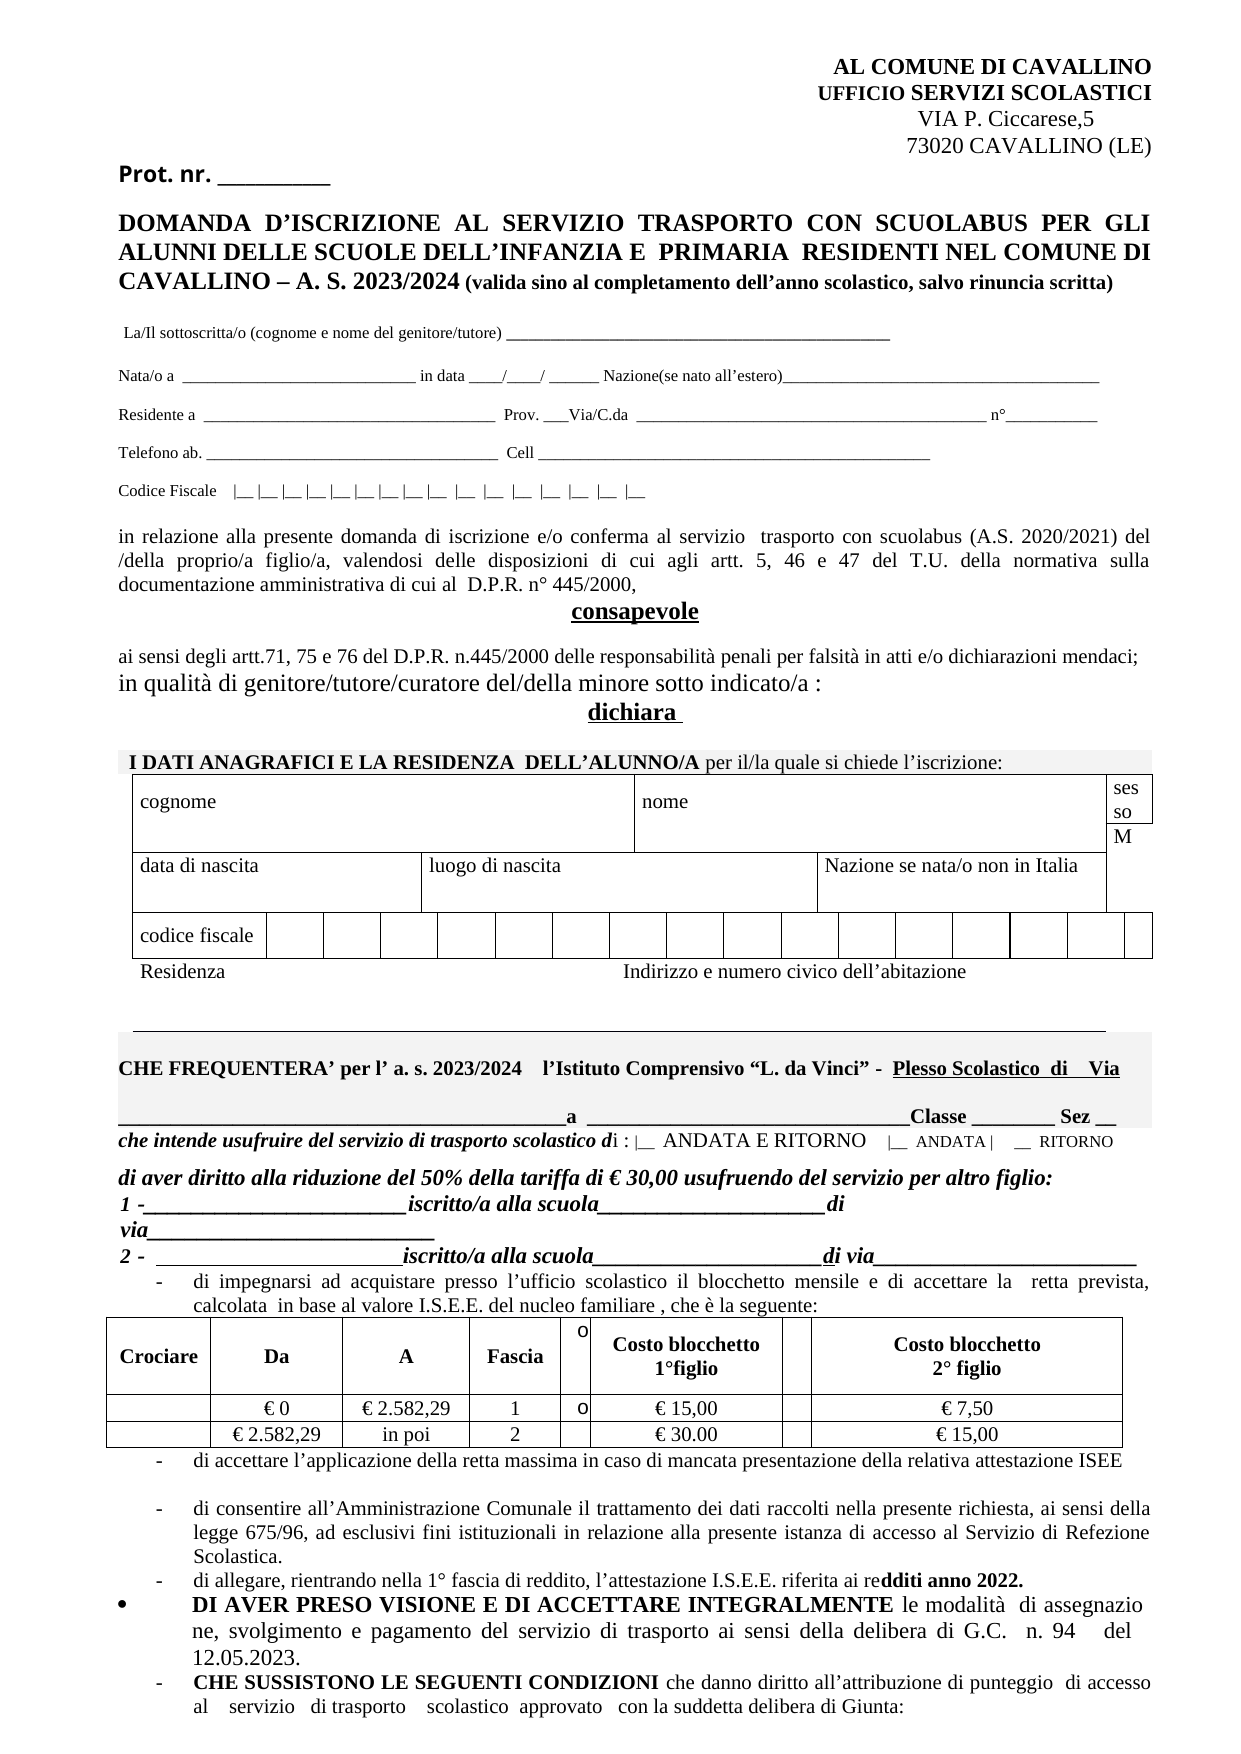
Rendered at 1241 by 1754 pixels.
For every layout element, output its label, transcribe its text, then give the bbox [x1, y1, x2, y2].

table_cell [667, 913, 723, 958]
table_header sesso [1107, 775, 1152, 823]
text VIA P. Ciccarese,5 [118, 105, 1152, 132]
table_cell [561, 1422, 590, 1447]
list di consentire all’Amministrazione Comunale il trattamento dei dati raccolti nella presente richiesta, ai sensi della legge 675/96, ad esclusivi fini istituzionali in relazione alla presente istanza di accesso al Servizio di Refezione Scolastica. [156, 1496, 1152, 1568]
table_header Crociare [107, 1318, 210, 1394]
table_cell [610, 913, 666, 958]
table_cell luogo di nascita [422, 853, 817, 912]
table_cell M [1107, 824, 1153, 852]
list di accettare l’applicazione della retta massima in caso di mancata presentazione della relativa attestazione ISEE [156, 1448, 1152, 1472]
text consapevole [118, 596, 1152, 625]
table_cell [381, 913, 437, 958]
table_cell 2 [470, 1422, 560, 1447]
table_cell [953, 913, 1009, 958]
table_header Fascia [470, 1318, 560, 1394]
table_cell € 30.00 [591, 1422, 782, 1447]
text Codice Fiscale |__ |__ |__ |__ |__ |__ |__ |__ |__ |__ |__ |__ |__ |__ |__ |__ [118, 481, 1152, 500]
table_header Da [211, 1318, 342, 1394]
table_cell [107, 1395, 210, 1421]
table_header nome [635, 775, 1106, 852]
subtitle UFFICIO SERVIZI SCOLASTICI [118, 79, 1152, 105]
list di impegnarsi ad acquistare presso l’ufficio scolastico il blocchetto mensile e di accettare la retta prevista, calcolata in base al valore I.S.E.E. del nucleo familiare , che è la seguente: [156, 1268, 1152, 1317]
text La/Il sottoscritta/o (cognome e nome del genitore/tutore) ____________________________________________________ [118, 319, 1152, 343]
text ___________________________________________a _______________________________Classe ________ Sez __ [118, 1104, 1152, 1128]
text in qualità di genitore/tutore/curatore del/della minore sotto indicato/a : [118, 668, 1152, 697]
table_cell [724, 913, 781, 958]
table_header A [343, 1318, 469, 1394]
table_cell Residenza [431, 959, 438, 1031]
table_cell [553, 913, 609, 958]
text che intende usufruire del servizio di trasporto scolastico di : |__ ANDATA E RITORNO |__ ANDATA | __ RITORNO [118, 1128, 1152, 1152]
table_cell in poi [343, 1422, 469, 1447]
text 73020 CAVALLINO (LE) [118, 132, 1152, 158]
list - iscritto/a alla scuola di via_______________________ [120, 1190, 1152, 1242]
table_cell € 2.582,29 [343, 1395, 469, 1421]
table_cell [782, 913, 838, 958]
list DI AVER PRESO VISIONE E DI ACCETTARE INTEGRALMENTE le modalità di assegnazio ne, svolgimento e pagamento del servizio di trasporto ai sensi della delibera di G.C. n. 94 del 12.05.2023. [118, 1592, 1143, 1670]
table_cell codice fiscale [133, 913, 266, 958]
table_cell [1125, 913, 1152, 958]
list di allegare, rientrando nella 1° fascia di reddito, l’attestazione I.S.E.E. riferita ai redditi anno 2022. [156, 1568, 1152, 1592]
table_cell [438, 913, 495, 958]
text I DATI ANAGRAFICI E LA RESIDENZA DELL’ALUNNO/A per il/la quale si chiede l’iscrizione: [118, 750, 1152, 774]
table_cell Indirizzo e numero civico dell’abitazione [438, 959, 1106, 1031]
table_header [561, 1318, 590, 1394]
text dichiara [118, 697, 1152, 726]
text ai sensi degli artt.71, 75 e 76 del D.P.R. n.445/2000 delle responsabilità penali per falsità in atti e/o dichiarazioni mendaci; [118, 644, 1152, 668]
subtitle AL COMUNE DI CAVALLINO [118, 53, 1152, 79]
table_cell € 15,00 [591, 1395, 782, 1421]
table_cell [561, 1395, 590, 1421]
table_cell [783, 1395, 811, 1421]
list CHE SUSSISTONO LE SEGUENTI CONDIZIONI che danno diritto all’attribuzione di punteggio di accesso al servizio di trasporto scolastico approvato con la suddetta delibera di Giunta: [156, 1670, 1152, 1718]
table_cell [839, 913, 895, 958]
text DOMANDA D’ISCRIZIONE AL SERVIZIO TRASPORTO CON SCUOLABUS PER GLI ALUNNI DELLE SCUOLE DELL’INFANZIA E PRIMARIA RESIDENTI NEL COMUNE DI CAVALLINO – A. S. 2023/2024 (valida sino al completamento dell’anno scolastico, salvo rinuncia scritta) [118, 208, 1152, 295]
text di aver diritto alla riduzione del 50% della tariffa di € 30,00 usufruendo del servizio per altro figlio: [118, 1164, 1143, 1190]
table_header [783, 1318, 811, 1394]
table_cell [496, 913, 552, 958]
list - iscritto/a alla scuola____________________di via_______________________ [120, 1242, 1152, 1268]
table_cell [896, 913, 952, 958]
table_header cognome [133, 775, 634, 852]
table_cell 1 [470, 1395, 560, 1421]
text in relazione alla presente domanda di iscrizione e/o conferma al servizio trasporto con scuolabus (A.S. 2020/2021) del /della proprio/a figlio/a, valendosi delle disposizioni di cui agli artt. 5, 46 e 47 del T.U. della normativa sulla documentazione amministrativa di cui al D.P.R. n° 445/2000, [118, 524, 1152, 596]
table_cell [267, 913, 323, 958]
table_cell Residenza [133, 959, 140, 1031]
table_cell [1068, 913, 1124, 958]
table_header Costo blocchetto 2° figlio [812, 1318, 1122, 1394]
table_cell [324, 913, 380, 958]
table_cell Nazione se nata/o non in Italia [818, 853, 1106, 912]
table_cell € 2.582,29 [211, 1422, 342, 1447]
table_cell [1011, 913, 1067, 958]
table_cell [107, 1422, 210, 1447]
table_cell € 15,00 [812, 1422, 1122, 1447]
text Prot. nr. ____________ [118, 158, 1152, 189]
text Residente a ___________________________________ Prov. ___Via/C.da __________________________________________ n°___________ [118, 404, 1152, 423]
table_cell € 7,50 [812, 1395, 1122, 1421]
table_cell [783, 1422, 811, 1447]
table_cell € 0 [211, 1395, 342, 1421]
subtitle Nata/o a ____________________________ in data ____/____/ ______ Nazione(se nato all’estero)______________________________________ [118, 366, 1152, 385]
text CHE FREQUENTERA’ per l’ a. s. 2023/2024 l’Istituto Comprensivo “L. da Vinci” - Plesso Scolastico di Via [118, 1056, 1152, 1080]
table_cell data di nascita [133, 853, 421, 912]
text Telefono ab. ___________________________________ Cell _______________________________________________ [118, 443, 1152, 462]
table_header Costo blocchetto 1°figlio [591, 1318, 782, 1394]
